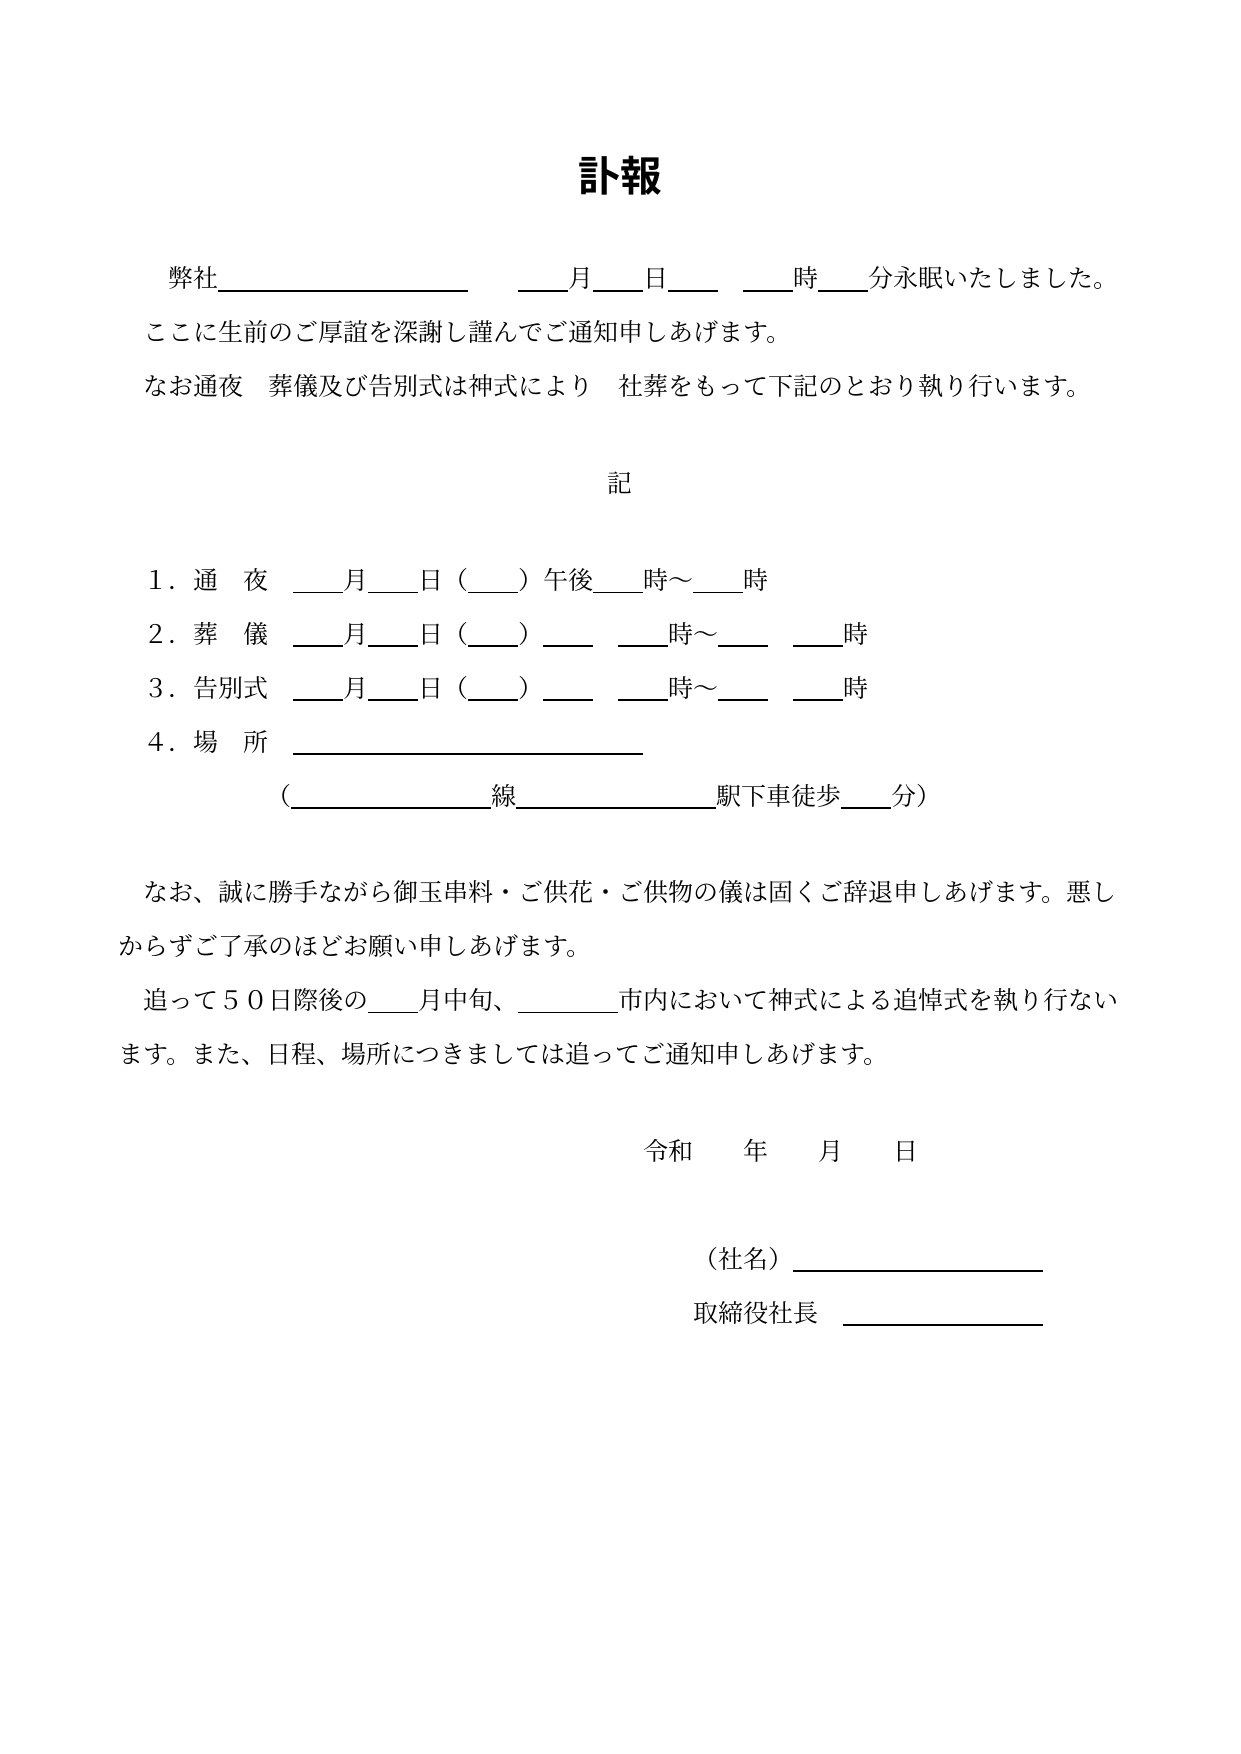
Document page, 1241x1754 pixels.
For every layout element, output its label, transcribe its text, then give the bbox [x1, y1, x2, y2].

text ２．葬 儀 月 日（ ） 時～ 時 [118, 614, 1122, 651]
text ３．告別式 月 日（ ） 時～ 時 [118, 668, 1122, 704]
text 弊社 月 日 時 分永眠いたしました。 [118, 259, 1122, 295]
text 追って５０日際後の 月中旬、 市内において神式による追悼式を執り行ないます。また、日程、場所につきましては追ってご通知申しあげます。 [118, 981, 1122, 1071]
text なお通夜 葬儀及び告別式は神式により 社葬をもって下記のとおり執り行います。 [118, 367, 1122, 403]
text 取締役社長 [118, 1293, 1122, 1329]
text ４．場 所 [118, 722, 1122, 758]
text 令和 年 月 日 [118, 1132, 1122, 1168]
text １．通 夜 月 日（ ）午後 時～ 時 [118, 561, 1122, 597]
text ここに生前のご厚誼を深謝し謹んでご通知申しあげます。 [118, 313, 1122, 349]
text （ 線 駅下車徒歩 分） [118, 776, 1122, 812]
title 訃報 [118, 143, 1122, 203]
text 記 [118, 464, 1122, 500]
text なお、誠に勝手ながら御玉串料・ご供花・ご供物の儀は固くご辞退申しあげます。悪しからずご了承のほどお願い申しあげます。 [118, 873, 1122, 963]
text （社名） [118, 1239, 1122, 1275]
